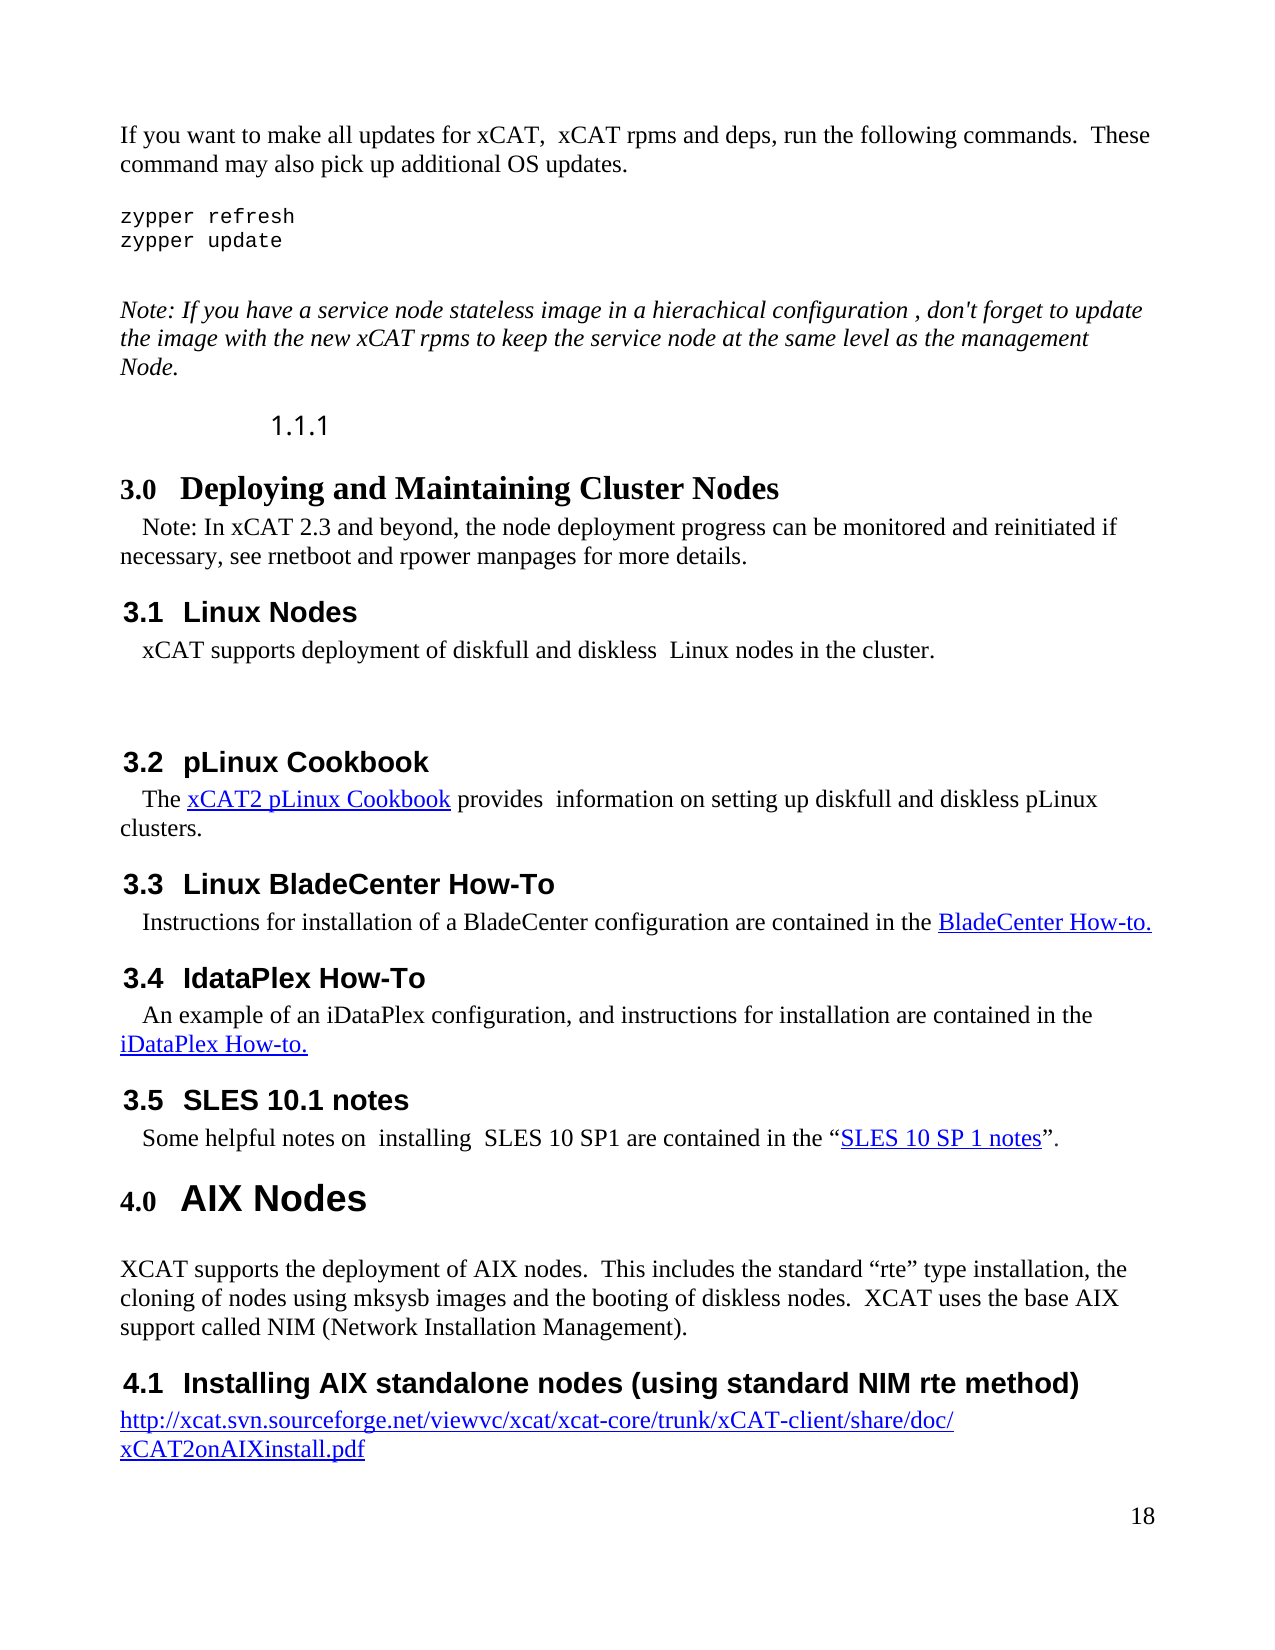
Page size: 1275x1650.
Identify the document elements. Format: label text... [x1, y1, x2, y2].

subtitle Deploying and Maintaining Cluster Nodes [120, 468, 1155, 506]
text Note: If you have a service node stateless image in a hierachical configuration , don't forget to update the image with the new xCAT rpms to keep the service node at the same level as the management Node. [120, 295, 1155, 381]
subtitle IdataPlex How-To [123, 961, 1155, 994]
text An example of an iDataPlex configuration, and instructions for installation are contained in the iDataPlex How-to. [120, 1000, 1155, 1058]
text If you want to make all updates for xCAT, xCAT rpms and deps, run the following commands. These command may also pick up additional OS updates. [120, 120, 1155, 177]
subtitle pLinux Cookbook [123, 745, 1155, 778]
text Note: In xCAT 2.3 and beyond, the node deployment progress can be monitored and reinitiated if necessary, see rnetboot and rpower manpages for more details. [120, 512, 1155, 570]
text XCAT supports the deployment of AIX nodes. This includes the standard “rte” type installation, the cloning of nodes using mksysb images and the booting of diskless nodes. XCAT uses the base AIX support called NIM (Network Installation Management). [120, 1254, 1155, 1341]
text zypper update [120, 230, 1155, 253]
text zypper refresh [120, 206, 1155, 230]
text Instructions for installation of a BladeCenter configuration are contained in the BladeCenter How-to. [120, 907, 1155, 936]
subtitle AIX Nodes [120, 1176, 1155, 1219]
text Some helpful notes on installing SLES 10 SP1 are contained in the “SLES 10 SP 1 notes”. [120, 1123, 1155, 1151]
subtitle Installing AIX standalone nodes (using standard NIM rte method) [123, 1366, 1155, 1399]
subtitle Linux BladeCenter How-To [123, 867, 1155, 901]
text The xCAT2 pLinux Cookbook provides information on setting up diskfull and diskless pLinux clusters. [120, 784, 1155, 842]
text xCAT supports deployment of diskfull and diskless Linux nodes in the cluster. [120, 635, 1155, 663]
subtitle Linux Nodes [123, 595, 1155, 628]
text http://xcat.svn.sourceforge.net/viewvc/xcat/xcat-core/trunk/xCAT-client/share/doc/xCAT2onAIXinstall.pdf [120, 1406, 1155, 1463]
subtitle SLES 10.1 notes [123, 1083, 1155, 1116]
